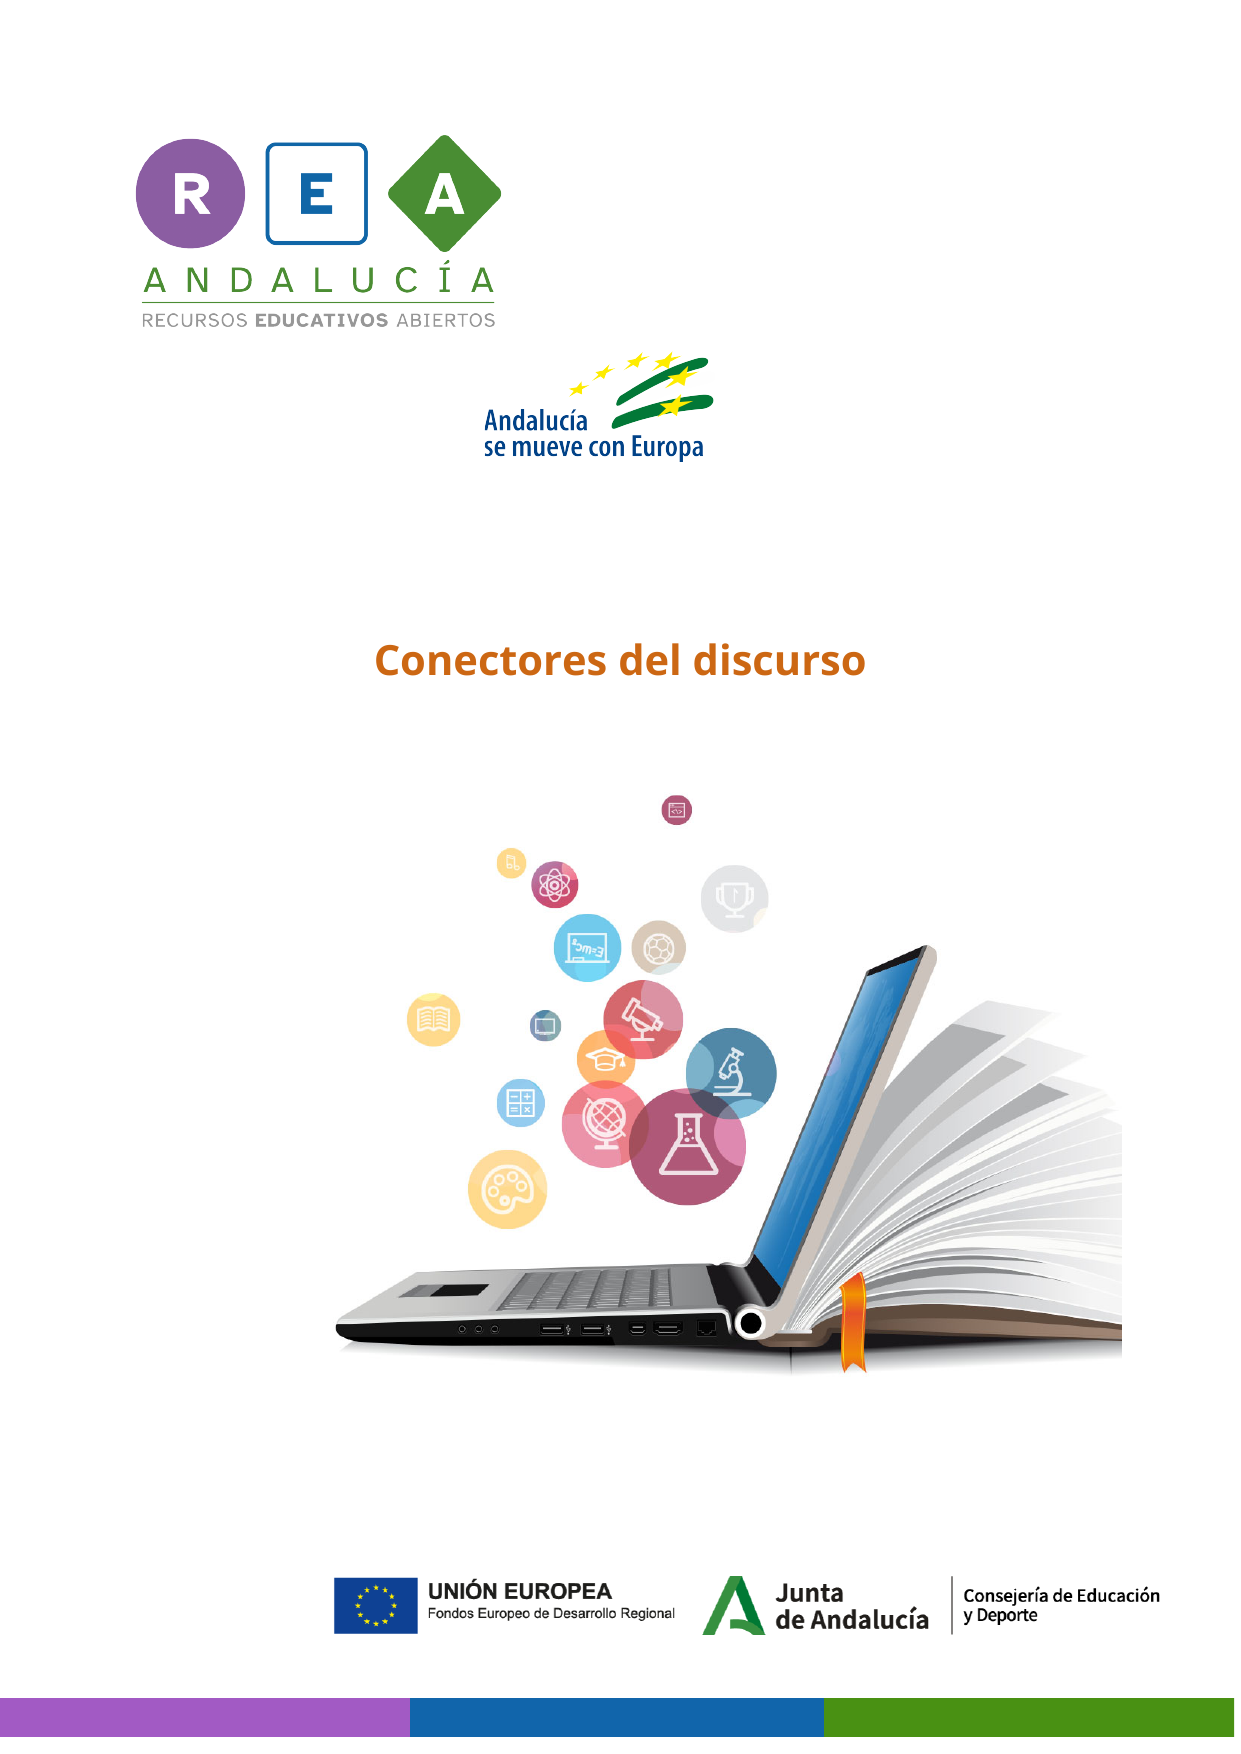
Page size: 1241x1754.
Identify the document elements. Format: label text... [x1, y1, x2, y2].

picture [0, 1490, 1235, 1737]
picture [118, 118, 715, 462]
title Conectores del discurso [118, 631, 1122, 687]
picture [290, 762, 1122, 1404]
